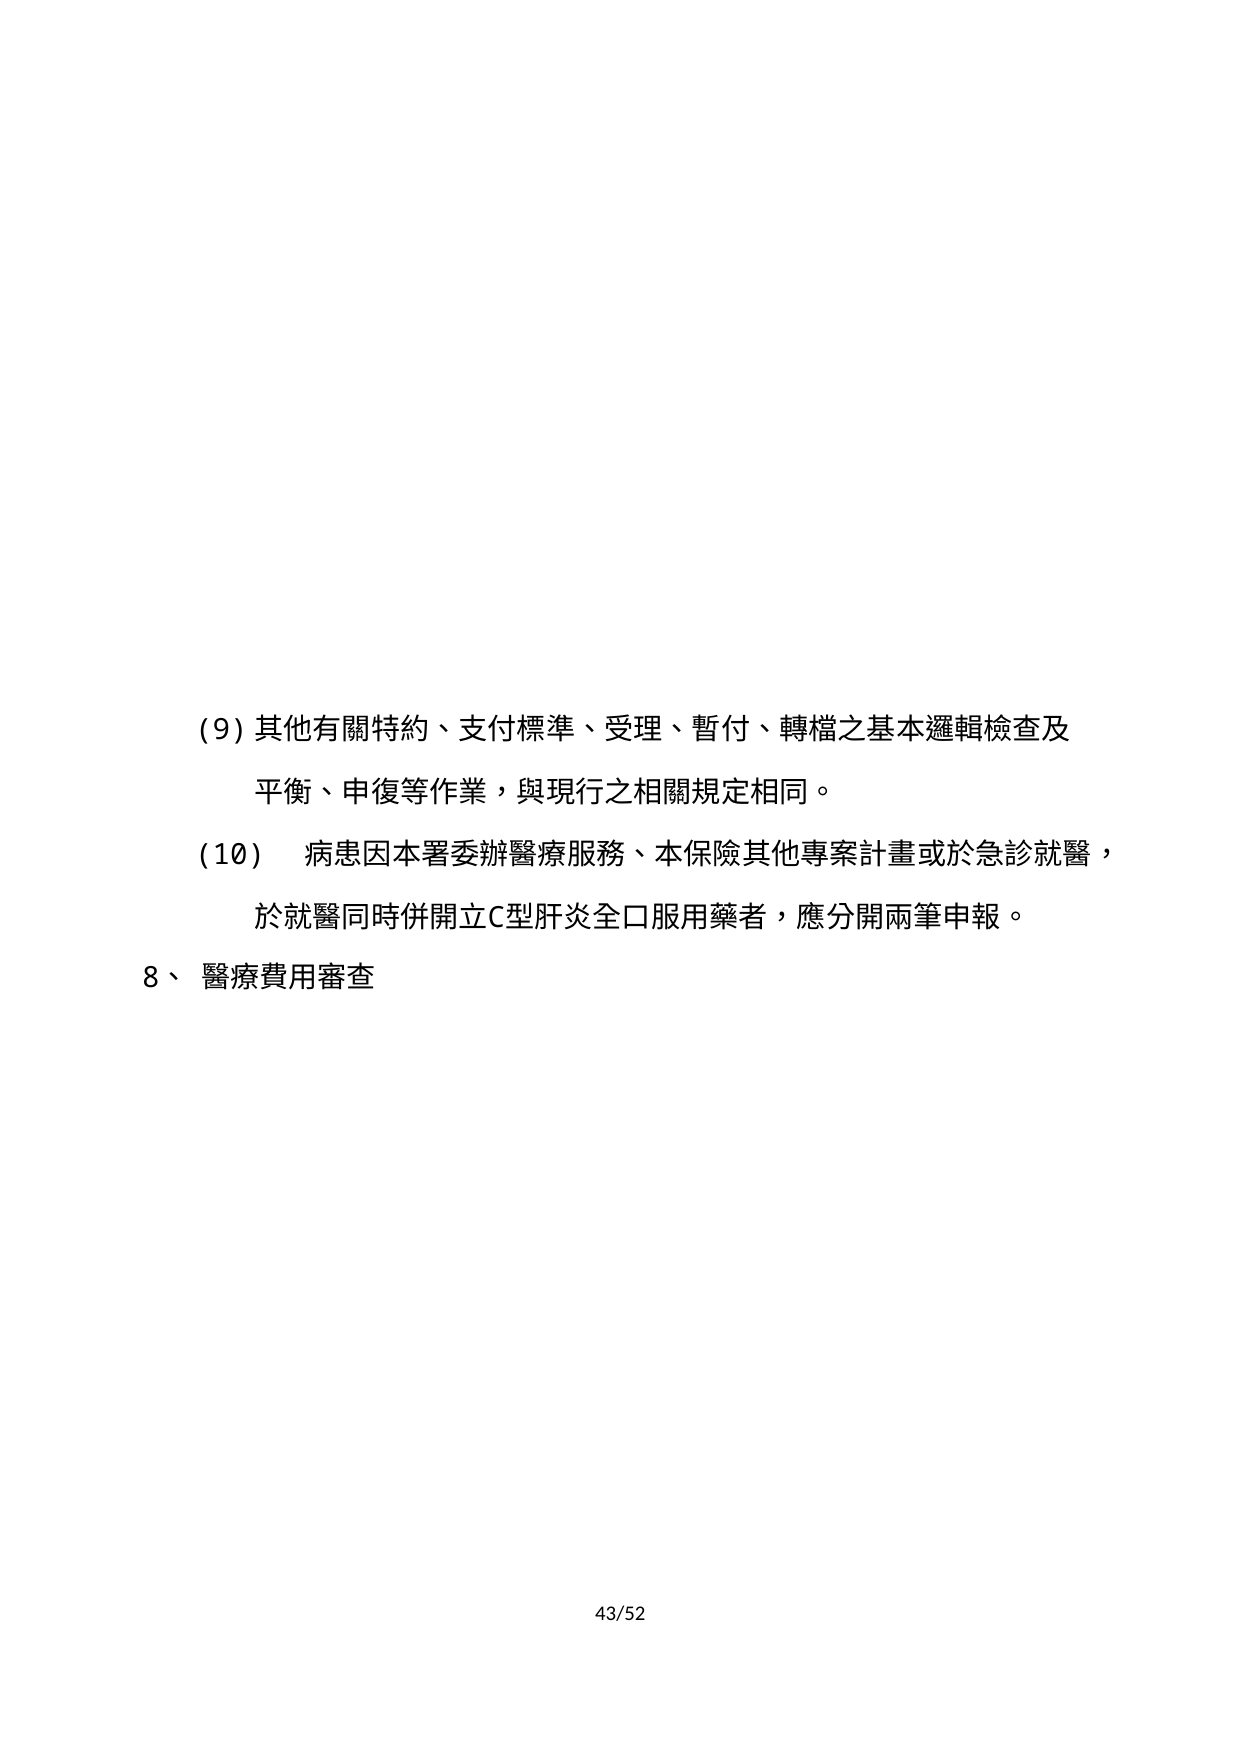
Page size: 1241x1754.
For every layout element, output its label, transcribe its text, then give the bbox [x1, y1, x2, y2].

list 病患因本署委辦醫療服務、本保險其他專案計畫或於急診就醫，於就醫同時併開立C型肝炎全口服用藥者，應分開兩筆申報。 [195, 810, 1098, 935]
list 醫療費用審查 [142, 948, 1098, 998]
list 其他有關特約、支付標準、受理、暫付、轉檔之基本邏輯檢查及平衡、申復等作業，與現行之相關規定相同。 [195, 685, 1098, 810]
